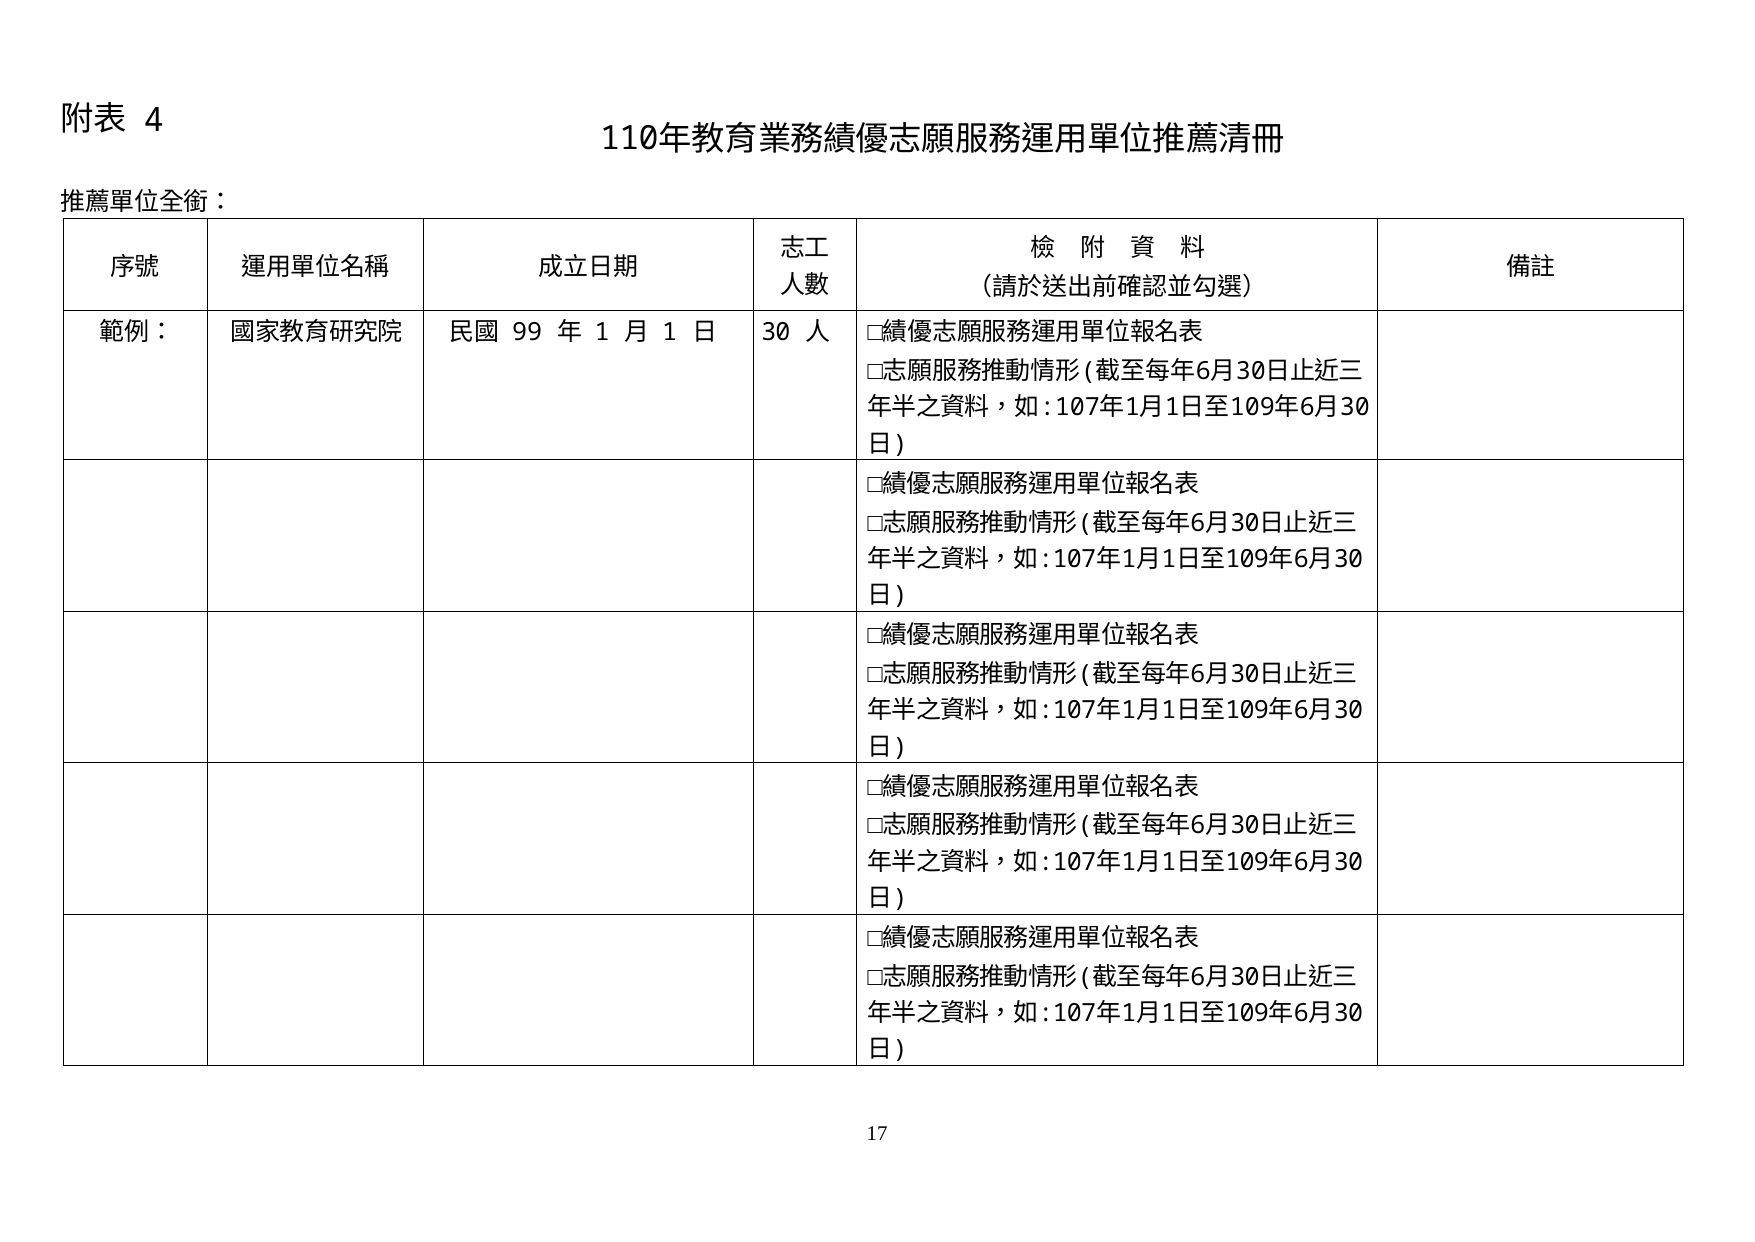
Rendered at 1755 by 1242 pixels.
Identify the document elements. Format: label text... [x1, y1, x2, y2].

table_header 檢 附 資 料 （請於送出前確認並勾選） [857, 219, 1377, 310]
table_cell [754, 915, 856, 1065]
table_cell 範例： [64, 311, 207, 459]
table_cell [208, 460, 423, 611]
table_header 志工 人數 [754, 219, 856, 310]
table_header 備註 [1378, 219, 1683, 310]
table_cell [754, 612, 856, 762]
table_cell [208, 915, 423, 1065]
table_cell [424, 460, 753, 611]
table_cell 民國 99 年 1 月 1 日 [424, 311, 753, 459]
table_cell □績優志願服務運用單位報名表 □志願服務推動情形(截至每年6月30日止近三年半之資料，如:107年1月1日至109年6月30日) [857, 763, 1377, 914]
table_cell [1378, 311, 1683, 459]
table_cell [64, 763, 207, 914]
table_cell □績優志願服務運用單位報名表 □志願服務推動情形(截至每年6月30日止近三年半之資料，如:107年1月1日至109年6月30日) [857, 612, 1377, 762]
text 附表 4 110年教育業務績優志願服務運用單位推薦清冊 [60, 99, 1698, 157]
table_cell [754, 763, 856, 914]
table_cell 國家教育研究院 [208, 311, 423, 459]
table_cell [1378, 915, 1683, 1065]
table_cell [64, 612, 207, 762]
table_cell [1378, 763, 1683, 914]
table_cell [64, 915, 207, 1065]
text 推薦單位全銜： [60, 172, 1698, 214]
table_cell □績優志願服務運用單位報名表 □志願服務推動情形(截至每年6月30日止近三年半之資料，如:107年1月1日至109年6月30日) [857, 311, 1377, 459]
table_cell [424, 763, 753, 914]
table_cell [424, 612, 753, 762]
table_cell [754, 460, 856, 611]
table_cell 30 人 [754, 311, 856, 459]
table_cell □績優志願服務運用單位報名表 □志願服務推動情形(截至每年6月30日止近三年半之資料，如:107年1月1日至109年6月30日) [857, 460, 1377, 611]
table_header 成立日期 [424, 219, 753, 310]
table_cell [208, 612, 423, 762]
table_cell [424, 915, 753, 1065]
table_cell [1378, 612, 1683, 762]
table_cell □績優志願服務運用單位報名表 □志願服務推動情形(截至每年6月30日止近三年半之資料，如:107年1月1日至109年6月30日) [857, 915, 1377, 1065]
table_header 序號 [64, 219, 207, 310]
table_header 運用單位名稱 [208, 219, 423, 310]
table_cell [208, 763, 423, 914]
table_cell [1378, 460, 1683, 611]
table_cell [64, 460, 207, 611]
